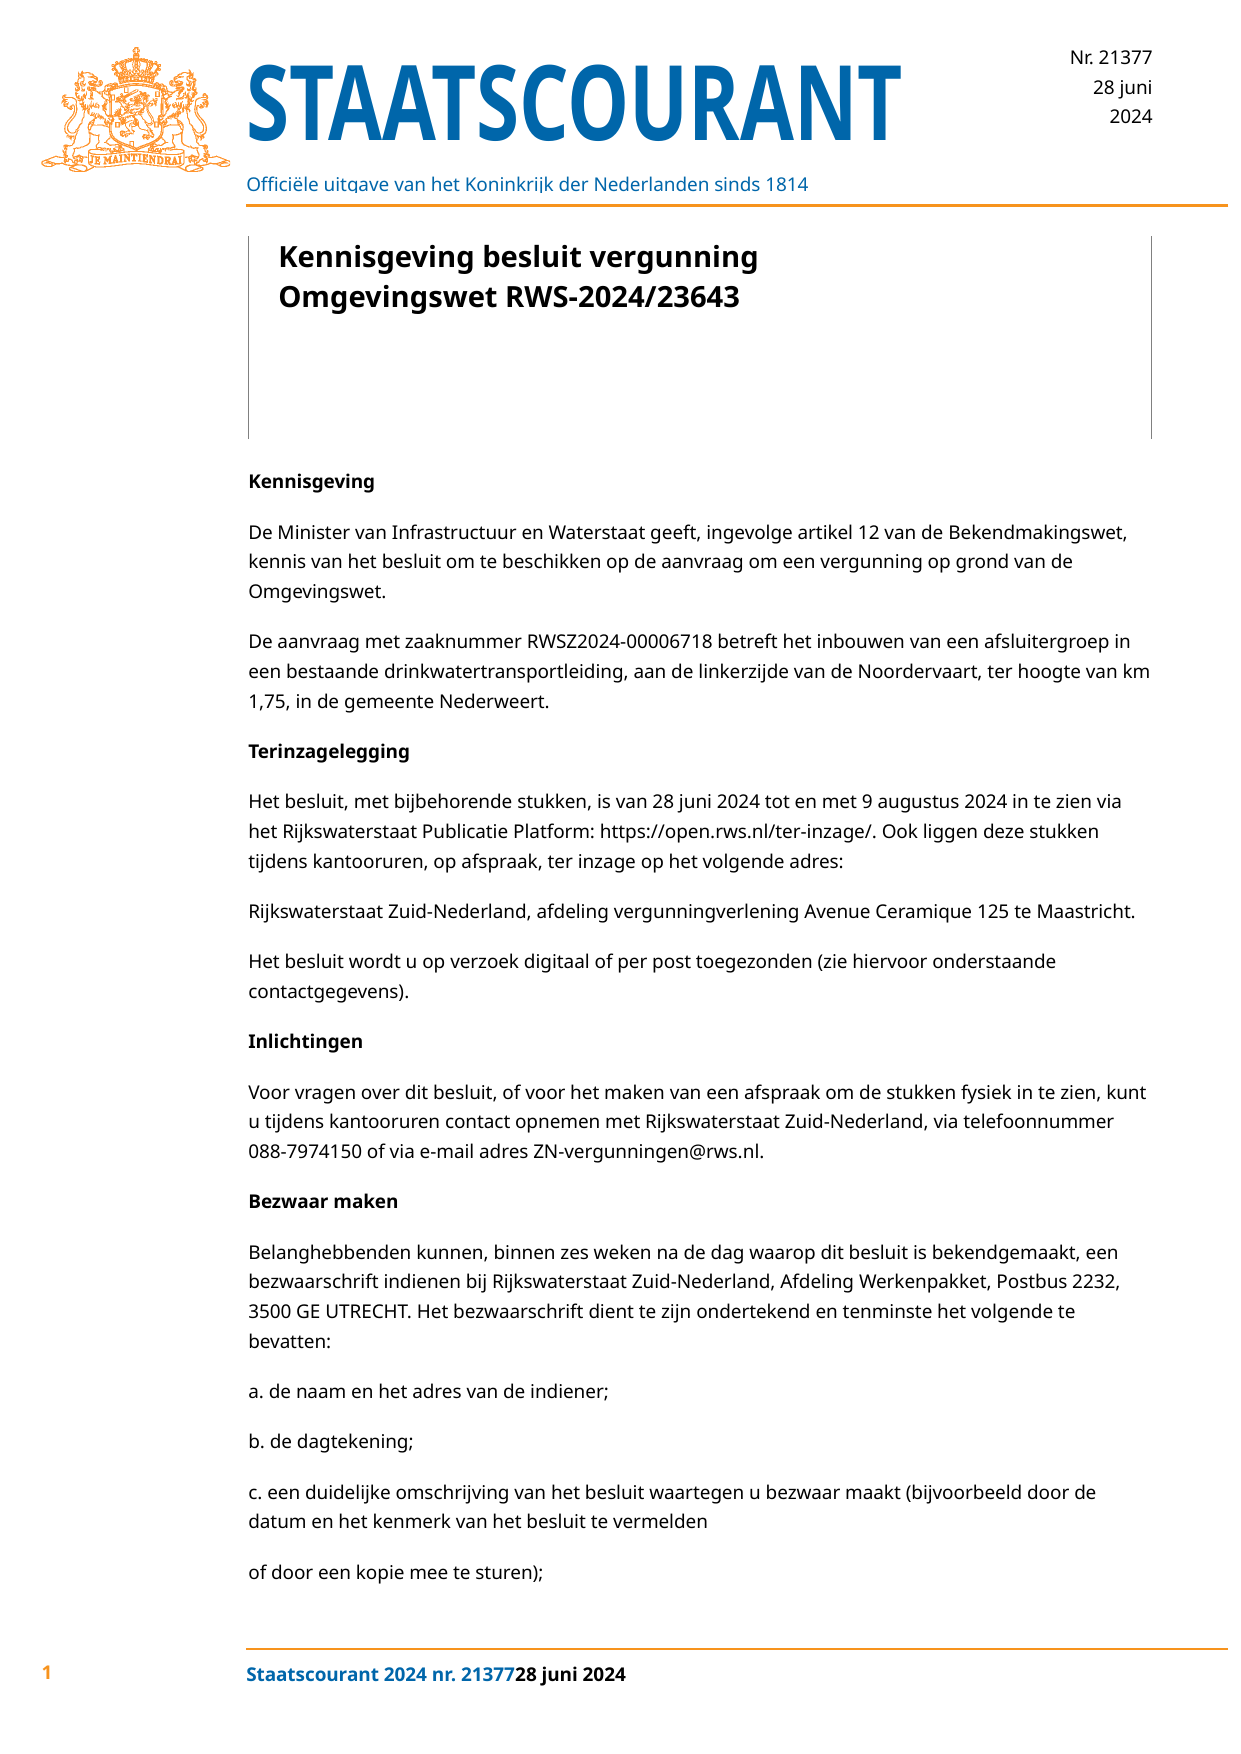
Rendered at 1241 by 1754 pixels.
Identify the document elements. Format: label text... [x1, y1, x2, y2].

text a. de naam en het adres van de indiener; [248, 1378, 1152, 1404]
text Het besluit, met bijbehorende stukken, is van 28 juni 2024 tot en met 9 augustus 2024 in te zien via het Rijkswaterstaat Publicatie Platform: https://open.rws.nl/ter-inzage/. Ook liggen deze stukken tijdens kantooruren, op afspraak, ter inzage op het volgende adres: [248, 789, 1152, 873]
text b. de dagtekening; [248, 1429, 1152, 1454]
text Belanghebbenden kunnen, binnen zes weken na de dag waarop dit besluit is bekendgemaakt, een bezwaarschrift indienen bij Rijkswaterstaat Zuid-Nederland, Afdeling Werkenpakket, Postbus 2232, 3500 GE UTRECHT. Het bezwaarschrift dient te zijn ondertekend en tenminste het volgende te bevatten: [248, 1239, 1152, 1353]
text De Minister van Infrastructuur en Waterstaat geeft, ingevolge artikel 12 van de Bekendmakingswet, kennis van het besluit om te beschikken op de aanvraag om een vergunning op grond van de Omgevingswet. [248, 519, 1152, 604]
text Rijkswaterstaat Zuid-Nederland, afdeling vergunningverlening Avenue Ceramique 125 te Maastricht. [248, 898, 1152, 924]
text c. een duidelijke omschrijving van het besluit waartegen u bezwaar maakt (bijvoorbeeld door de datum en het kenmerk van het besluit te vermelden [248, 1479, 1152, 1534]
picture [41, 47, 231, 172]
text Kennisgeving [248, 469, 1152, 494]
text Bezwaar maken [248, 1189, 1152, 1214]
text Inlichtingen [248, 1029, 1152, 1054]
table_header Kennisgeving besluit vergunning Omgevingswet RWS-2024/23643 [249, 236, 850, 439]
table_header [850, 236, 912, 413]
text De aanvraag met zaaknummer RWSZ2024-00006718 betreft het inbouwen van een afsluitergroep in een bestaande drinkwatertransportleiding, aan de linkerzijde van de Noordervaart, ter hoogte van km 1,75, in de gemeente Nederweert. [248, 629, 1152, 713]
picture [912, 236, 1090, 414]
table_header [850, 414, 1151, 439]
text Terinzagelegging [248, 738, 1152, 764]
text Het besluit wordt u op verzoek digitaal of per post toegezonden (zie hiervoor onderstaande contactgegevens). [248, 949, 1152, 1004]
text Voor vragen over dit besluit, of voor het maken van een afspraak om de stukken fysiek in te zien, kunt u tijdens kantooruren contact opnemen met Rijkswaterstaat Zuid-Nederland, via telefoonnummer 088-7974150 of via e-mail adres ZN-vergunningen@rws.nl. [248, 1079, 1152, 1164]
table_header [1090, 236, 1151, 413]
text of door een kopie mee te sturen); [248, 1559, 1152, 1585]
